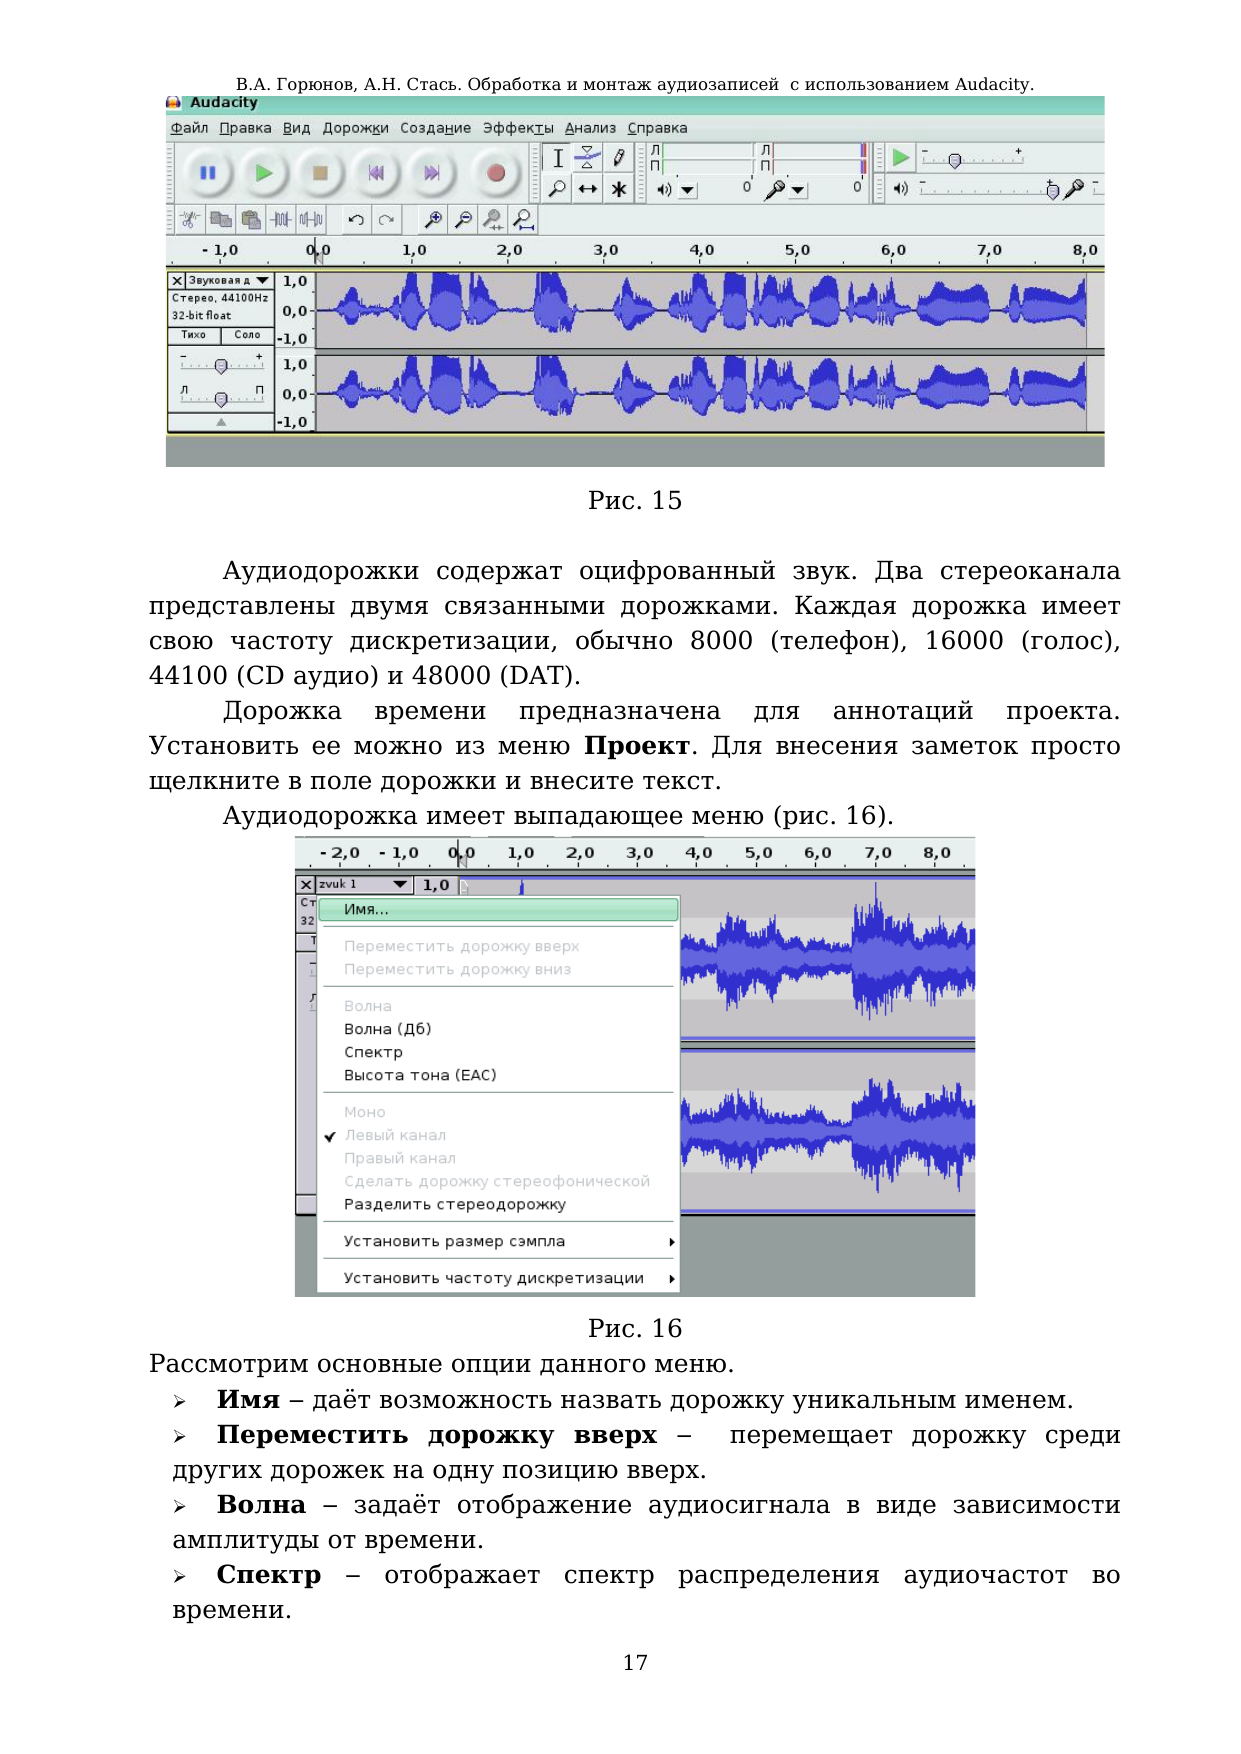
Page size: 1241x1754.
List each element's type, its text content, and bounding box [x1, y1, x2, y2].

text Аудиодорожки содержат оцифрованный звук. Два стереоканала представлены двумя связанными дорожками. Каждая дорожка имеет свою частоту дискретизации, обычно 8000 (телефон), 16000 (голос), 44100 (CD аудио) и 48000 (DAT). [148, 556, 1122, 690]
list Переместить дорожку вверх ‒ перемещает дорожку среди других дорожек на одну позицию вверх. [148, 1420, 1122, 1484]
list Имя ‒ даёт возможность назвать дорожку уникальным именем. [148, 1385, 1122, 1414]
picture [165, 96, 1105, 467]
text Дорожка времени предназначена для аннотаций проекта. Установить ее можно из меню Проект. Для внесения заметок просто щелкните в поле дорожки и внесите текст. [148, 696, 1122, 796]
list Спектр ‒ отображает спектр распределения аудиочастот во времени. [148, 1560, 1122, 1625]
text Аудиодорожка имеет выпадающее меню (рис. 16). [148, 801, 1122, 831]
text Рис. 16 [148, 1315, 1122, 1344]
text Рассмотрим основные опции данного меню. [148, 1350, 1122, 1379]
text Рис. 15 [148, 486, 1122, 515]
picture [294, 836, 976, 1297]
list Волна ‒ задаёт отображение аудиосигнала в виде зависимости амплитуды от времени. [148, 1490, 1122, 1554]
